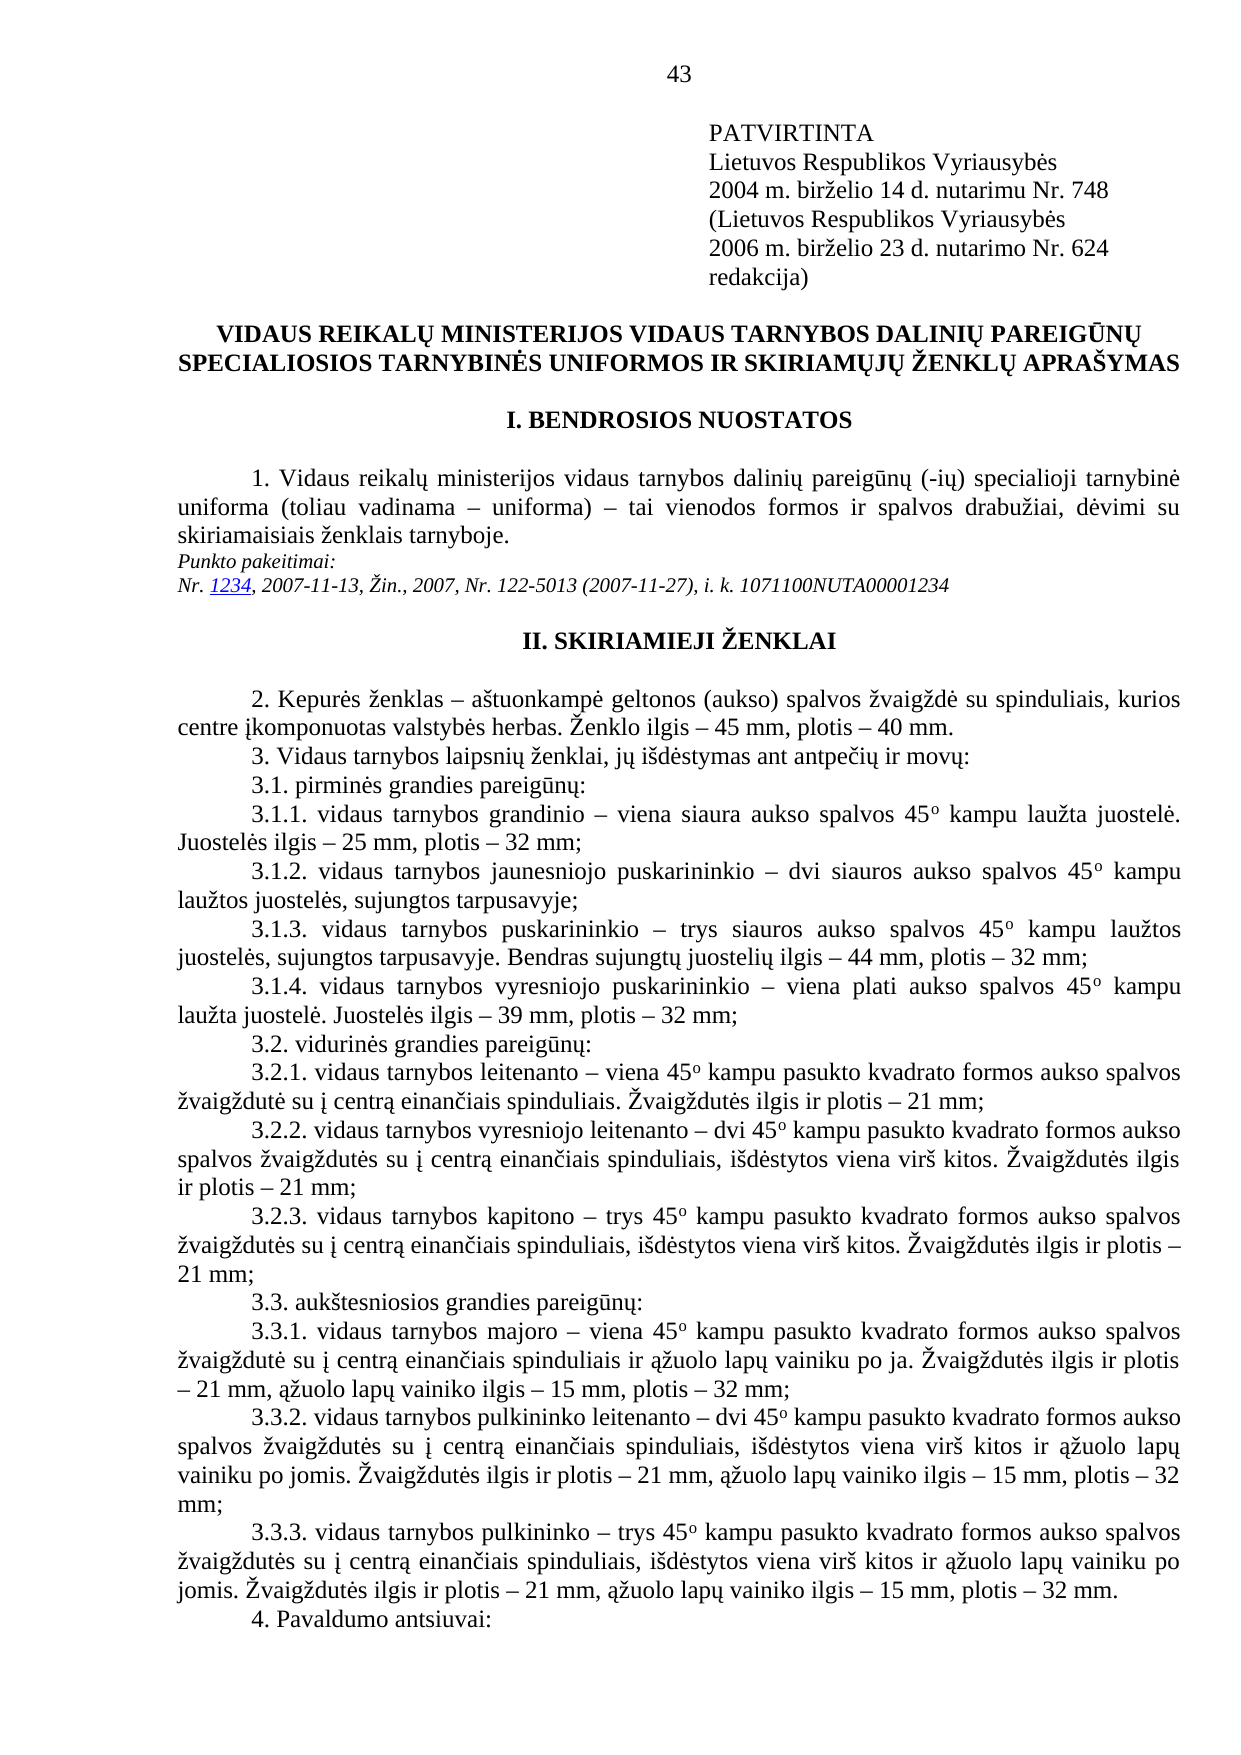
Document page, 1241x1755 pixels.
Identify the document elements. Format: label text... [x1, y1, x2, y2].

text 3.2.1. vidaus tarnybos leitenanto – viena 45o kampu pasukto kvadrato formos aukso spalvos žvaigždutė su į centrą einančiais spinduliais. Žvaigždutės ilgis ir plotis – 21 mm; [177, 1057, 1181, 1115]
text 3.3. aukštesniosios grandies pareigūnų: [177, 1287, 1181, 1316]
text I. BENDROSIOS NUOSTATOS [177, 406, 1181, 434]
text Patvirtinta [709, 118, 1181, 147]
text 2. Kepurės ženklas – aštuonkampė geltonos (aukso) spalvos žvaigždė su spinduliais, kurios centre įkomponuotas valstybės herbas. Ženklo ilgis – 45 mm, plotis – 40 mm. [177, 684, 1181, 741]
text Nr. 1234, 2007-11-13, Žin., 2007, Nr. 122-5013 (2007-11-27), i. k. 1071100NUTA00001234 [177, 573, 1181, 597]
text 3.3.3. vidaus tarnybos pulkininko – trys 45o kampu pasukto kvadrato formos aukso spalvos žvaigždutės su į centrą einančiais spinduliais, išdėstytos viena virš kitos ir ąžuolo lapų vainiku po jomis. Žvaigždutės ilgis ir plotis – 21 mm, ąžuolo lapų vainiko ilgis – 15 mm, plotis – 32 mm. [177, 1517, 1181, 1604]
text 3.1. pirminės grandies pareigūnų: [177, 770, 1181, 799]
text vidaus reikalų ministerijos vidaus tarnybos dalinių pareigūnų specialiosios tarnybinės uniformos ir skiriamųjų ženklų aprašymas [177, 319, 1181, 377]
text 4. Pavaldumo antsiuvai: [177, 1604, 1181, 1632]
text (Lietuvos Respublikos Vyriausybės [177, 204, 1181, 233]
text 3.1.3. vidaus tarnybos puskarininkio – trys siauros aukso spalvos 45o kampu laužtos juostelės, sujungtos tarpusavyje. Bendras sujungtų juostelių ilgis – 44 mm, plotis – 32 mm; [177, 914, 1181, 971]
text 2006 m. birželio 23 d. nutarimo Nr. 624 [177, 233, 1181, 262]
text 3.1.2. vidaus tarnybos jaunesniojo puskarininkio – dvi siauros aukso spalvos 45o kampu laužtos juostelės, sujungtos tarpusavyje; [177, 856, 1181, 914]
text redakcija) [177, 262, 1181, 291]
text II. SKIRIAMIEJI ŽENKLAI [177, 626, 1181, 655]
text 3.2.2. vidaus tarnybos vyresniojo leitenanto – dvi 45o kampu pasukto kvadrato formos aukso spalvos žvaigždutės su į centrą einančiais spinduliais, išdėstytos viena virš kitos. Žvaigždutės ilgis ir plotis – 21 mm; [177, 1115, 1181, 1201]
text 3.3.2. vidaus tarnybos pulkininko leitenanto – dvi 45o kampu pasukto kvadrato formos aukso spalvos žvaigždutės su į centrą einančiais spinduliais, išdėstytos viena virš kitos ir ąžuolo lapų vainiku po jomis. Žvaigždutės ilgis ir plotis – 21 mm, ąžuolo lapų vainiko ilgis – 15 mm, plotis – 32 mm; [177, 1402, 1181, 1517]
text 3.1.4. vidaus tarnybos vyresniojo puskarininkio – viena plati aukso spalvos 45o kampu laužta juostelė. Juostelės ilgis – 39 mm, plotis – 32 mm; [177, 971, 1181, 1029]
text Punkto pakeitimai: [177, 549, 1181, 573]
text 2004 m. birželio 14 d. nutarimu Nr. 748 [177, 176, 1181, 204]
text 3.1.1. vidaus tarnybos grandinio – viena siaura aukso spalvos 45o kampu laužta juostelė. Juostelės ilgis – 25 mm, plotis – 32 mm; [177, 799, 1181, 856]
text 3.2.3. vidaus tarnybos kapitono – trys 45o kampu pasukto kvadrato formos aukso spalvos žvaigždutės su į centrą einančiais spinduliais, išdėstytos viena virš kitos. Žvaigždutės ilgis ir plotis – 21 mm; [177, 1201, 1181, 1287]
text 3.3.1. vidaus tarnybos majoro – viena 45o kampu pasukto kvadrato formos aukso spalvos žvaigždutė su į centrą einančiais spinduliais ir ąžuolo lapų vainiku po ja. Žvaigždutės ilgis ir plotis – 21 mm, ąžuolo lapų vainiko ilgis – 15 mm, plotis – 32 mm; [177, 1316, 1181, 1402]
text Lietuvos Respublikos Vyriausybės [177, 147, 1181, 176]
text 3. Vidaus tarnybos laipsnių ženklai, jų išdėstymas ant antpečių ir movų: [177, 741, 1181, 770]
text 3.2. vidurinės grandies pareigūnų: [177, 1029, 1181, 1057]
text 1. Vidaus reikalų ministerijos vidaus tarnybos dalinių pareigūnų (-ių) specialioji tarnybinė uniforma (toliau vadinama – uniforma) – tai vienodos formos ir spalvos drabužiai, dėvimi su skiriamaisiais ženklais tarnyboje. [177, 463, 1181, 549]
